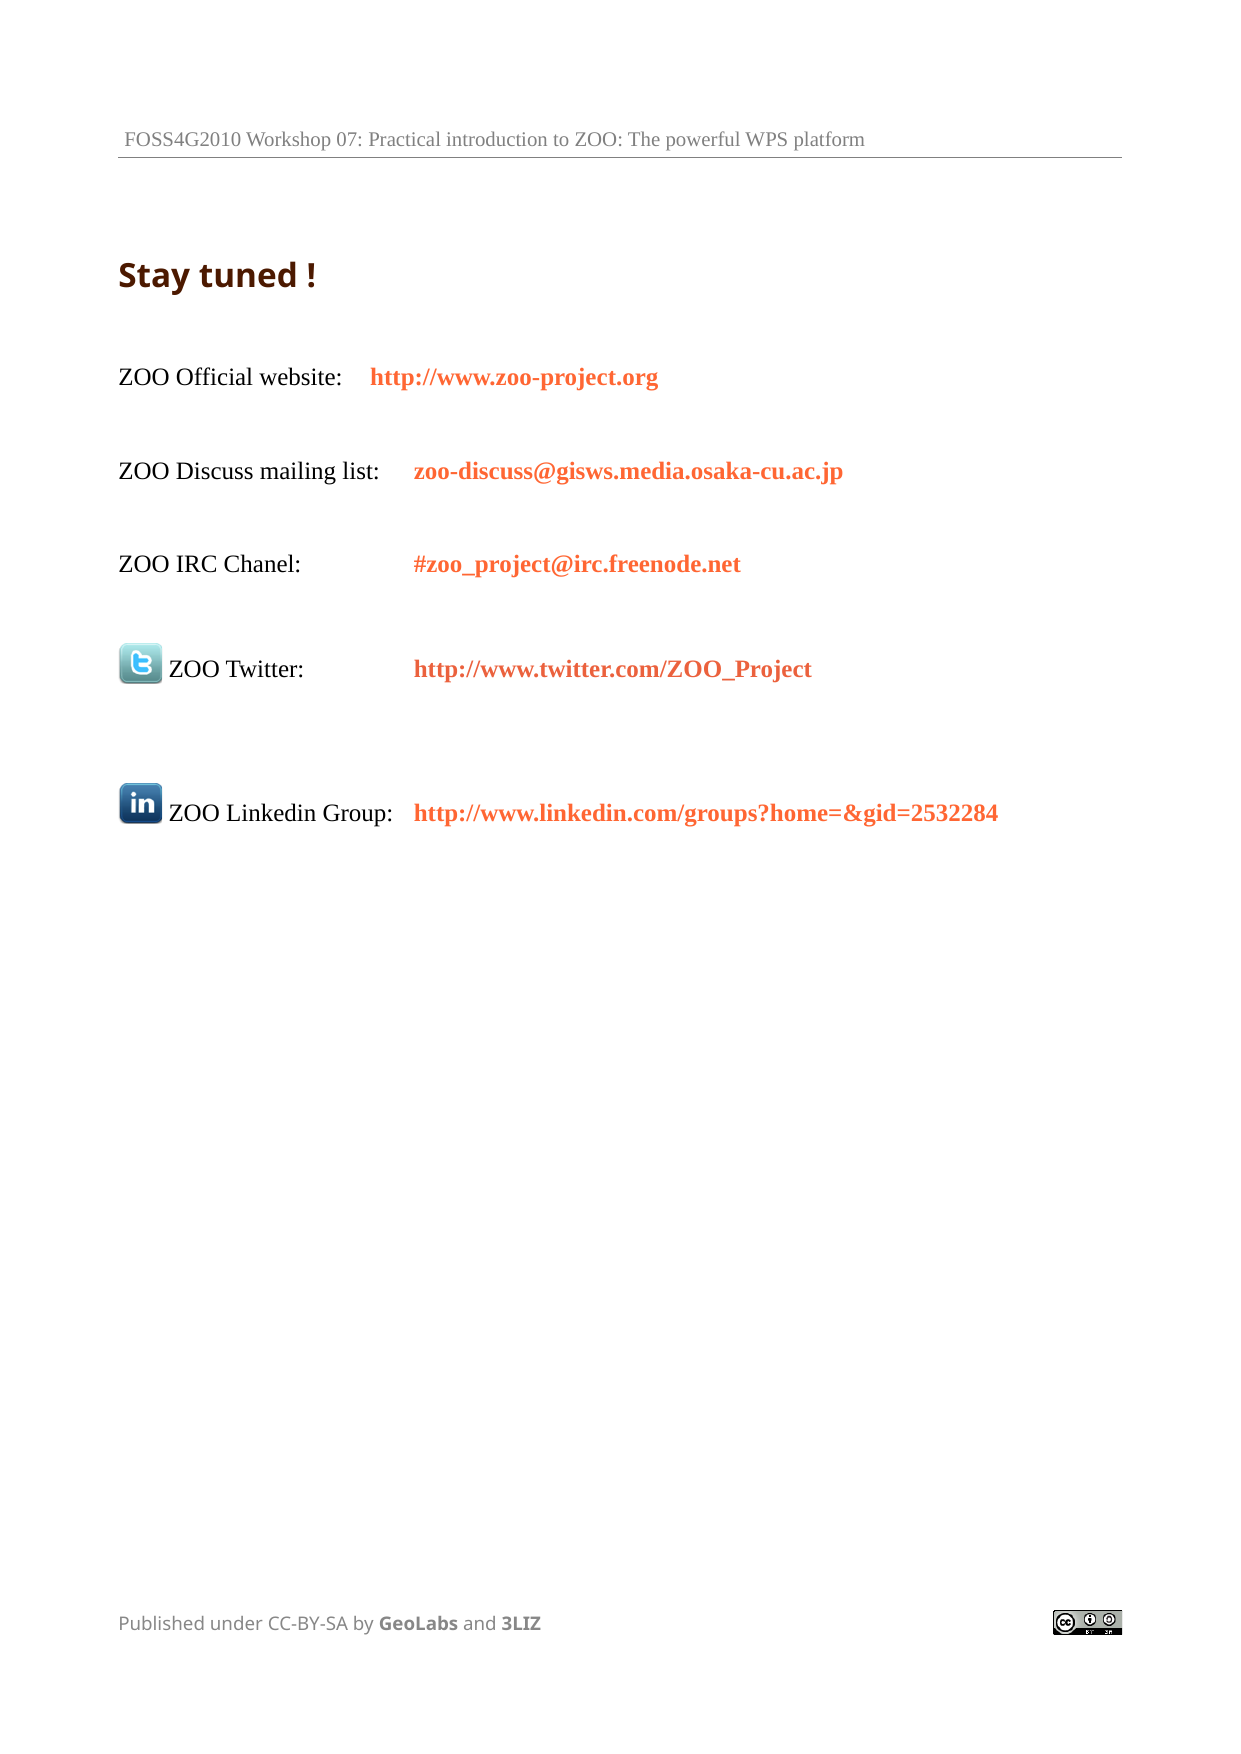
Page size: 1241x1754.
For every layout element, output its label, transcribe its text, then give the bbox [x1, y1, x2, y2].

text ZOO Linkedin Group: http://www.linkedin.com/groups?home=&gid=2532284 [118, 784, 1122, 859]
picture [118, 783, 163, 824]
picture [1053, 1610, 1123, 1635]
text ZOO Twitter: http://www.twitter.com/ZOO_Project [118, 643, 1122, 719]
text ZOO Discuss mailing list: zoo-discuss@gisws.media.osaka-cu.ac.jp [118, 456, 1122, 484]
text ZOO IRC Chanel: #zoo_project@irc.freenode.net [118, 549, 1122, 578]
picture [118, 643, 163, 684]
text Stay tuned ! [118, 252, 1122, 297]
text ZOO Official website: http://www.zoo-project.org [118, 362, 1122, 391]
